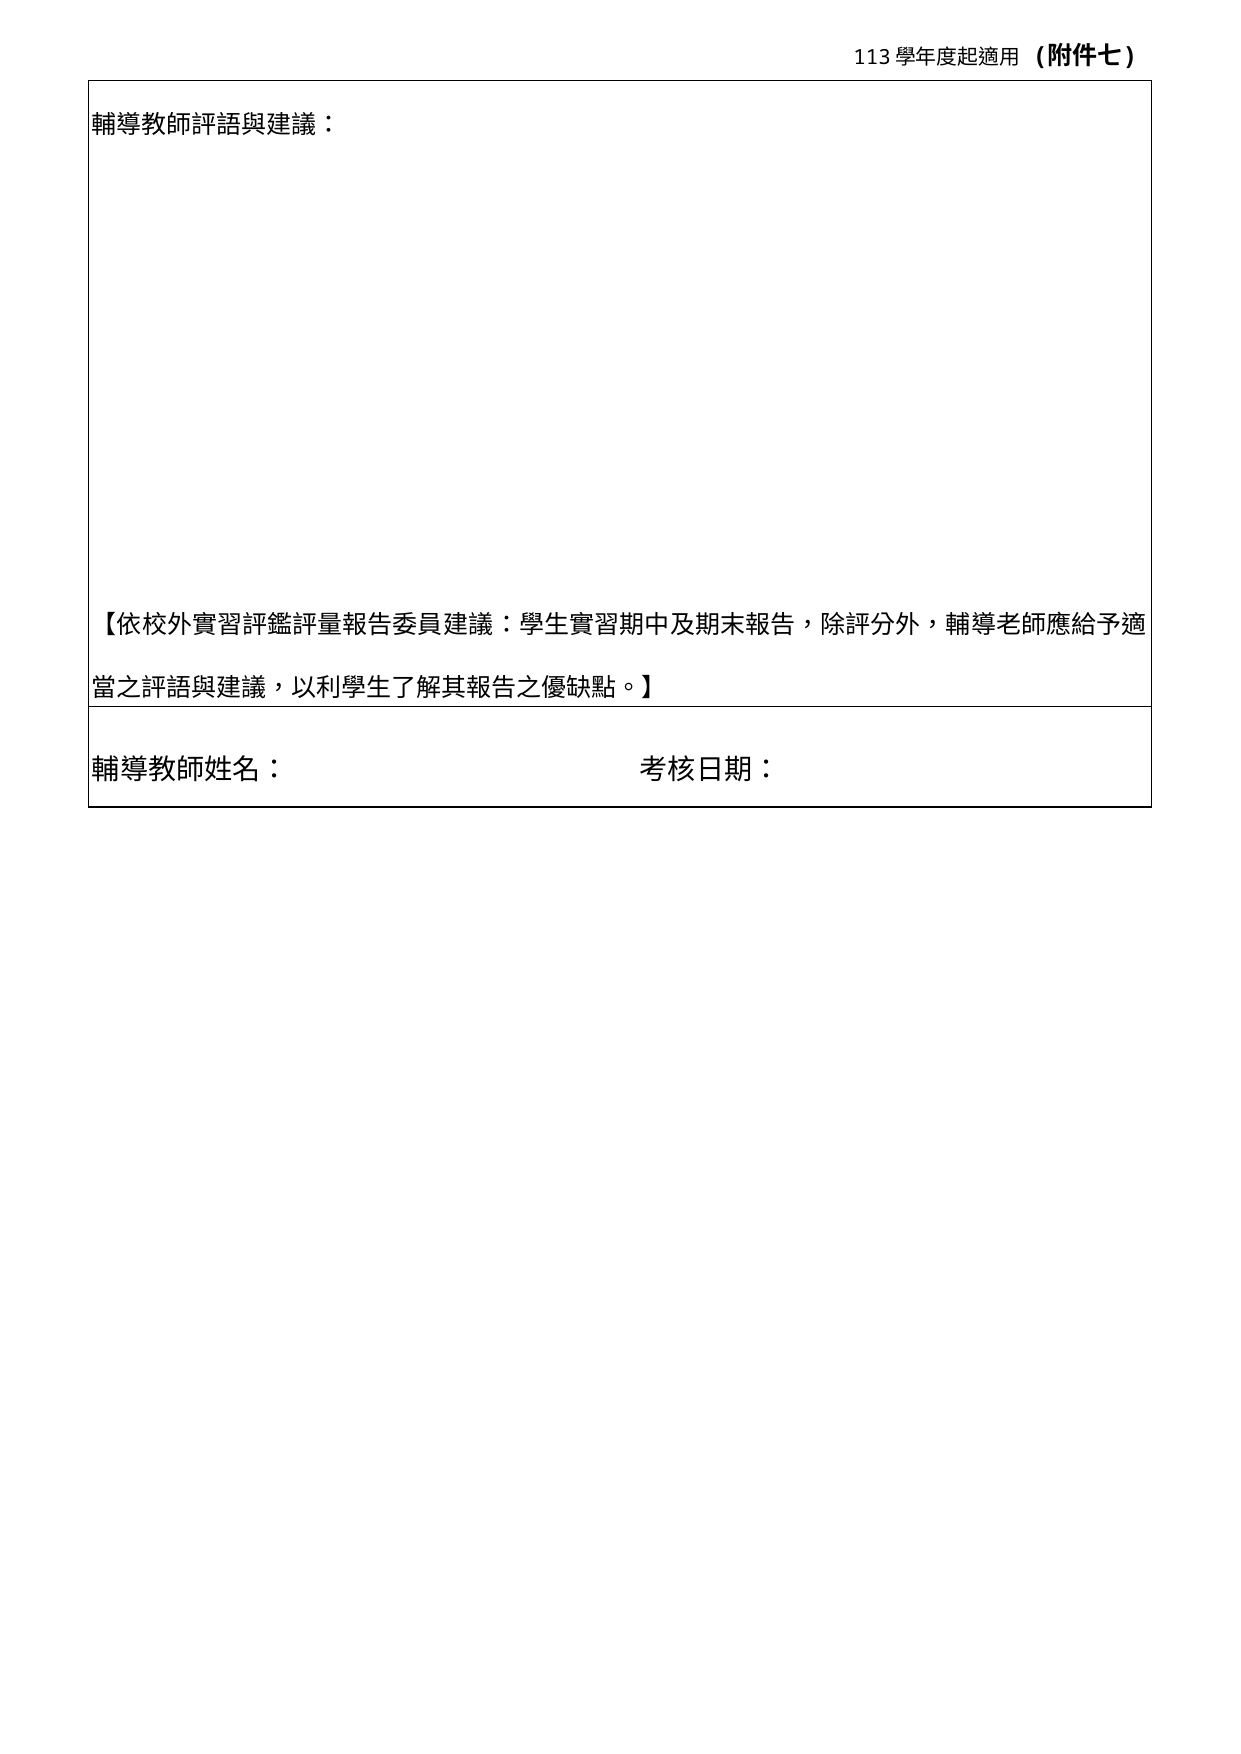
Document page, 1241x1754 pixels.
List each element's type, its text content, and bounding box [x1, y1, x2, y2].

table_cell 輔導教師姓名： 考核日期： [89, 707, 1151, 806]
table_cell 輔導教師評語與建議： 【依校外實習評鑑評量報告委員建議：學生實習期中及期末報告，除評分外，輔導老師應給予適當之評語與建議，以利學生了解其報告之優缺點。】 [89, 81, 1151, 706]
